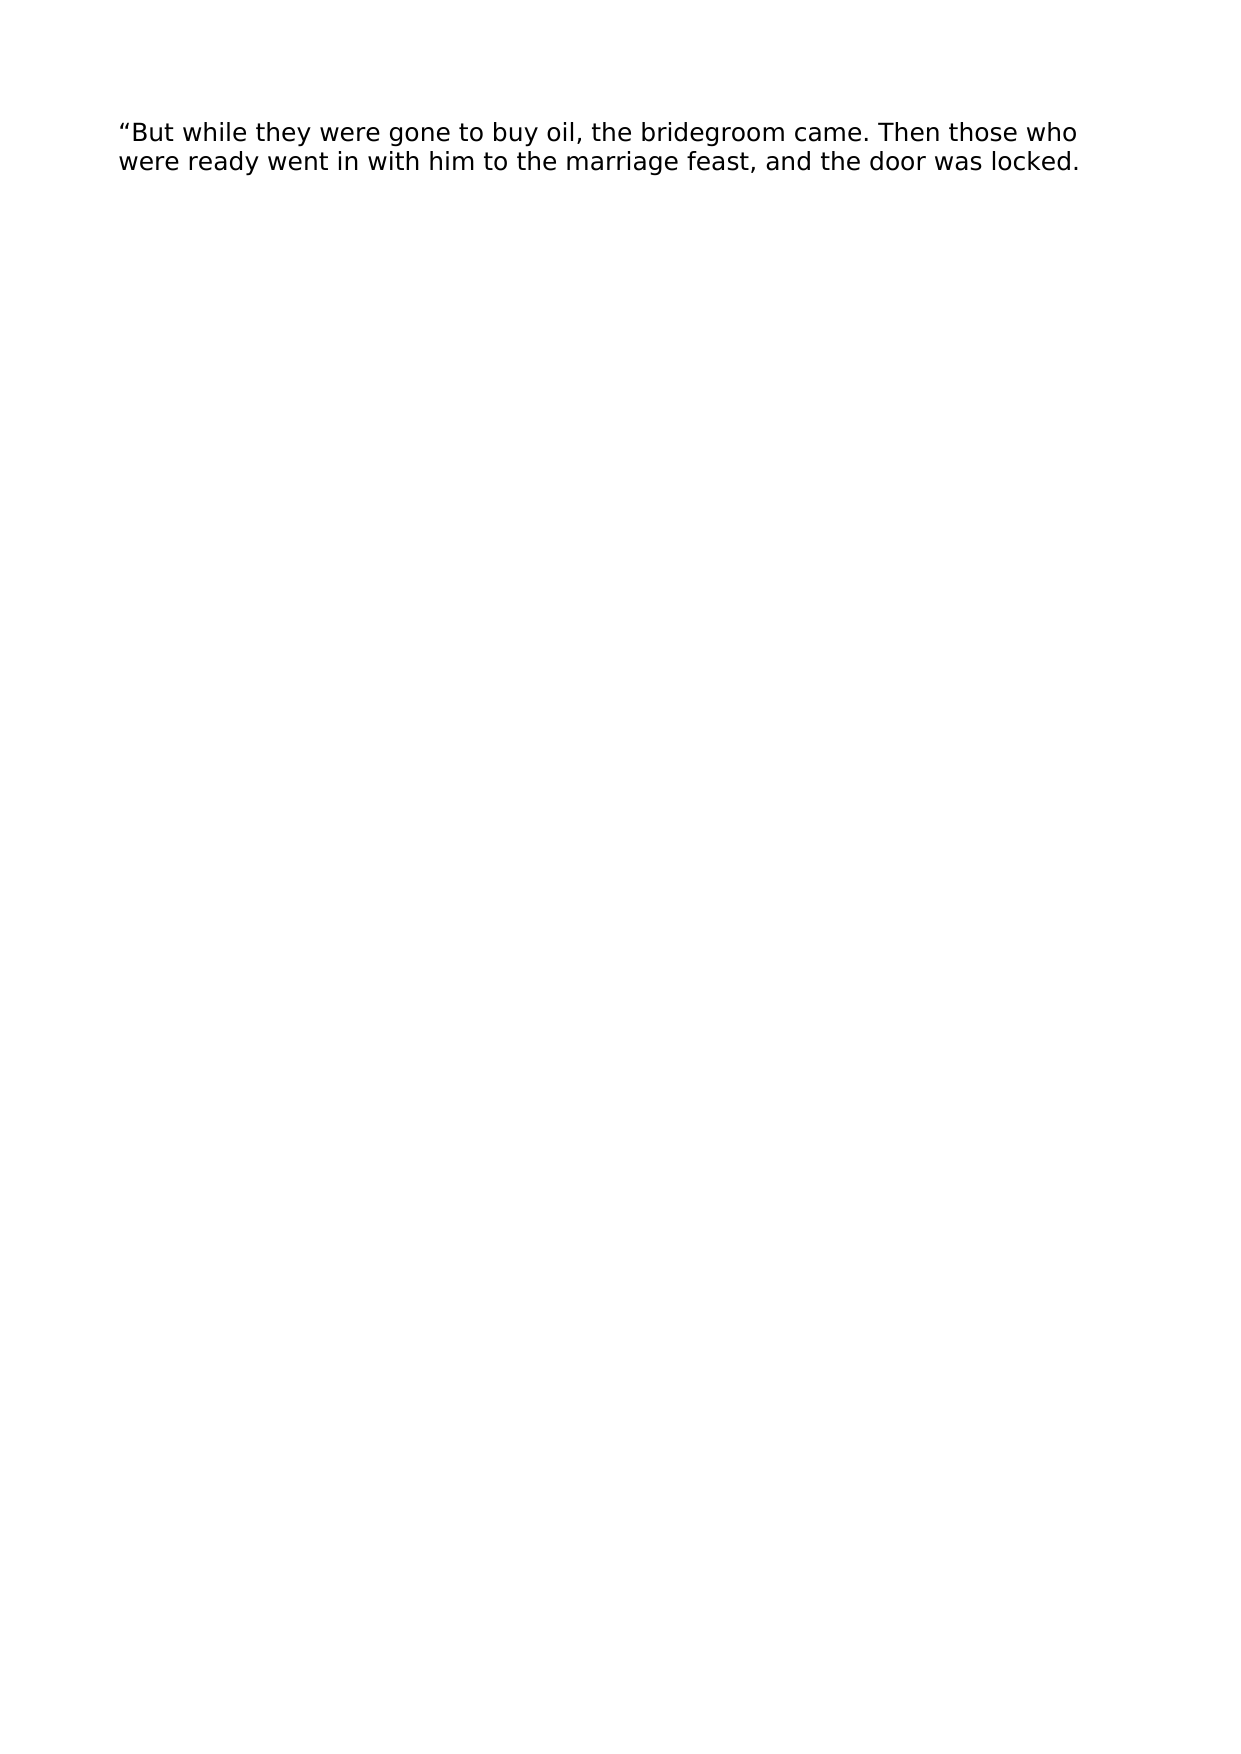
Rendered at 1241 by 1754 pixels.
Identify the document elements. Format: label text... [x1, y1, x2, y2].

text “But while they were gone to buy oil, the bridegroom came. Then those who were ready went in with him to the marriage feast, and the door was locked. [118, 118, 1122, 176]
